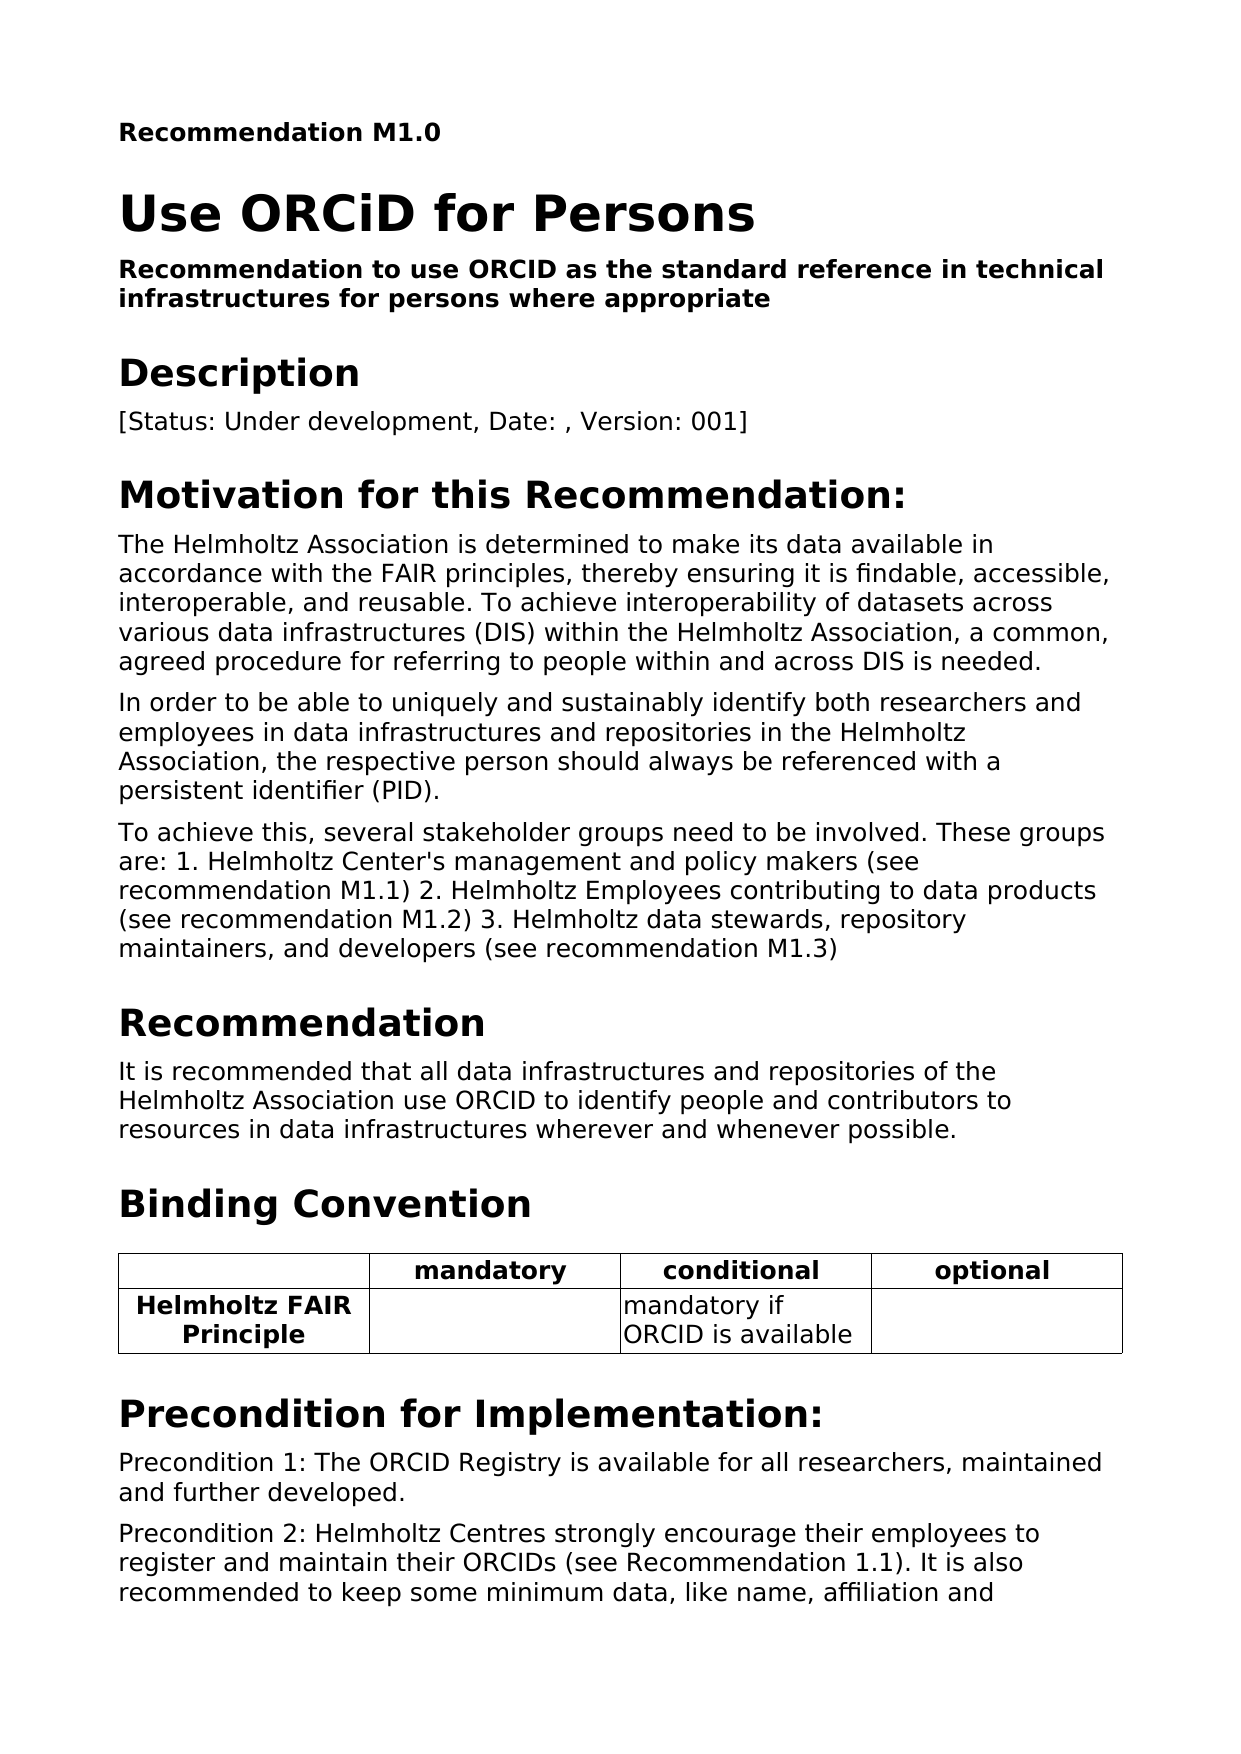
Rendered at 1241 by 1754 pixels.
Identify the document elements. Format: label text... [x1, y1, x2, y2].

text Precondition 2: Helmholtz Centres strongly encourage their employees to register and maintain their ORCIDs (see Recommendation 1.1). It is also recommended to keep some minimum data, like name, affiliation and [118, 1519, 1122, 1607]
table_cell mandatory if ORCID is available [621, 1289, 871, 1353]
text In order to be able to uniquely and sustainably identify both researchers and employees in data infrastructures and repositories in the Helmholtz Association, the respective person should always be referenced with a persistent identifier (PID). [118, 689, 1122, 805]
text Recommendation M1.0 [118, 118, 1122, 147]
text The Helmholtz Association is determined to make its data available in accordance with the FAIR principles, thereby ensuring it is findable, accessible, interoperable, and reusable. To achieve interoperability of datasets across various data infrastructures (DIS) within the Helmholtz Association, a common, agreed procedure for referring to people within and across DIS is needed. [118, 530, 1122, 676]
table_cell Helmholtz FAIR Principle [119, 1289, 369, 1353]
text [Status: Under development, Date: , Version: 001] [118, 407, 1122, 437]
subtitle Motivation for this Recommendation: [118, 474, 1122, 518]
subtitle Use ORCiD for Persons [118, 185, 1122, 243]
table_cell [872, 1289, 1122, 1353]
text Recommendation to use ORCID as the standard reference in technical infrastructures for persons where appropriate [118, 256, 1122, 314]
subtitle Recommendation [118, 1001, 1122, 1045]
subtitle Precondition for Implementation: [118, 1392, 1122, 1436]
text To achieve this, several stakeholder groups need to be involved. These groups are: 1. Helmholtz Center's management and policy makers (see recommendation M1.1) 2. Helmholtz Employees contributing to data products (see recommendation M1.2) 3. Helmholtz data stewards, repository maintainers, and developers (see recommendation M1.3) [118, 818, 1122, 964]
text Precondition 1: The ORCID Registry is available for all researchers, maintained and further developed. [118, 1449, 1122, 1507]
table_header [119, 1254, 369, 1288]
subtitle Description [118, 351, 1122, 395]
text It is recommended that all data infrastructures and repositories of the Helmholtz Association use ORCID to identify people and contributors to resources in data infrastructures wherever and whenever possible. [118, 1057, 1122, 1145]
subtitle Binding Convention [118, 1182, 1122, 1226]
table_header conditional [621, 1254, 871, 1288]
table_header mandatory [370, 1254, 620, 1288]
table_cell [370, 1289, 620, 1353]
table_header optional [872, 1254, 1122, 1288]
